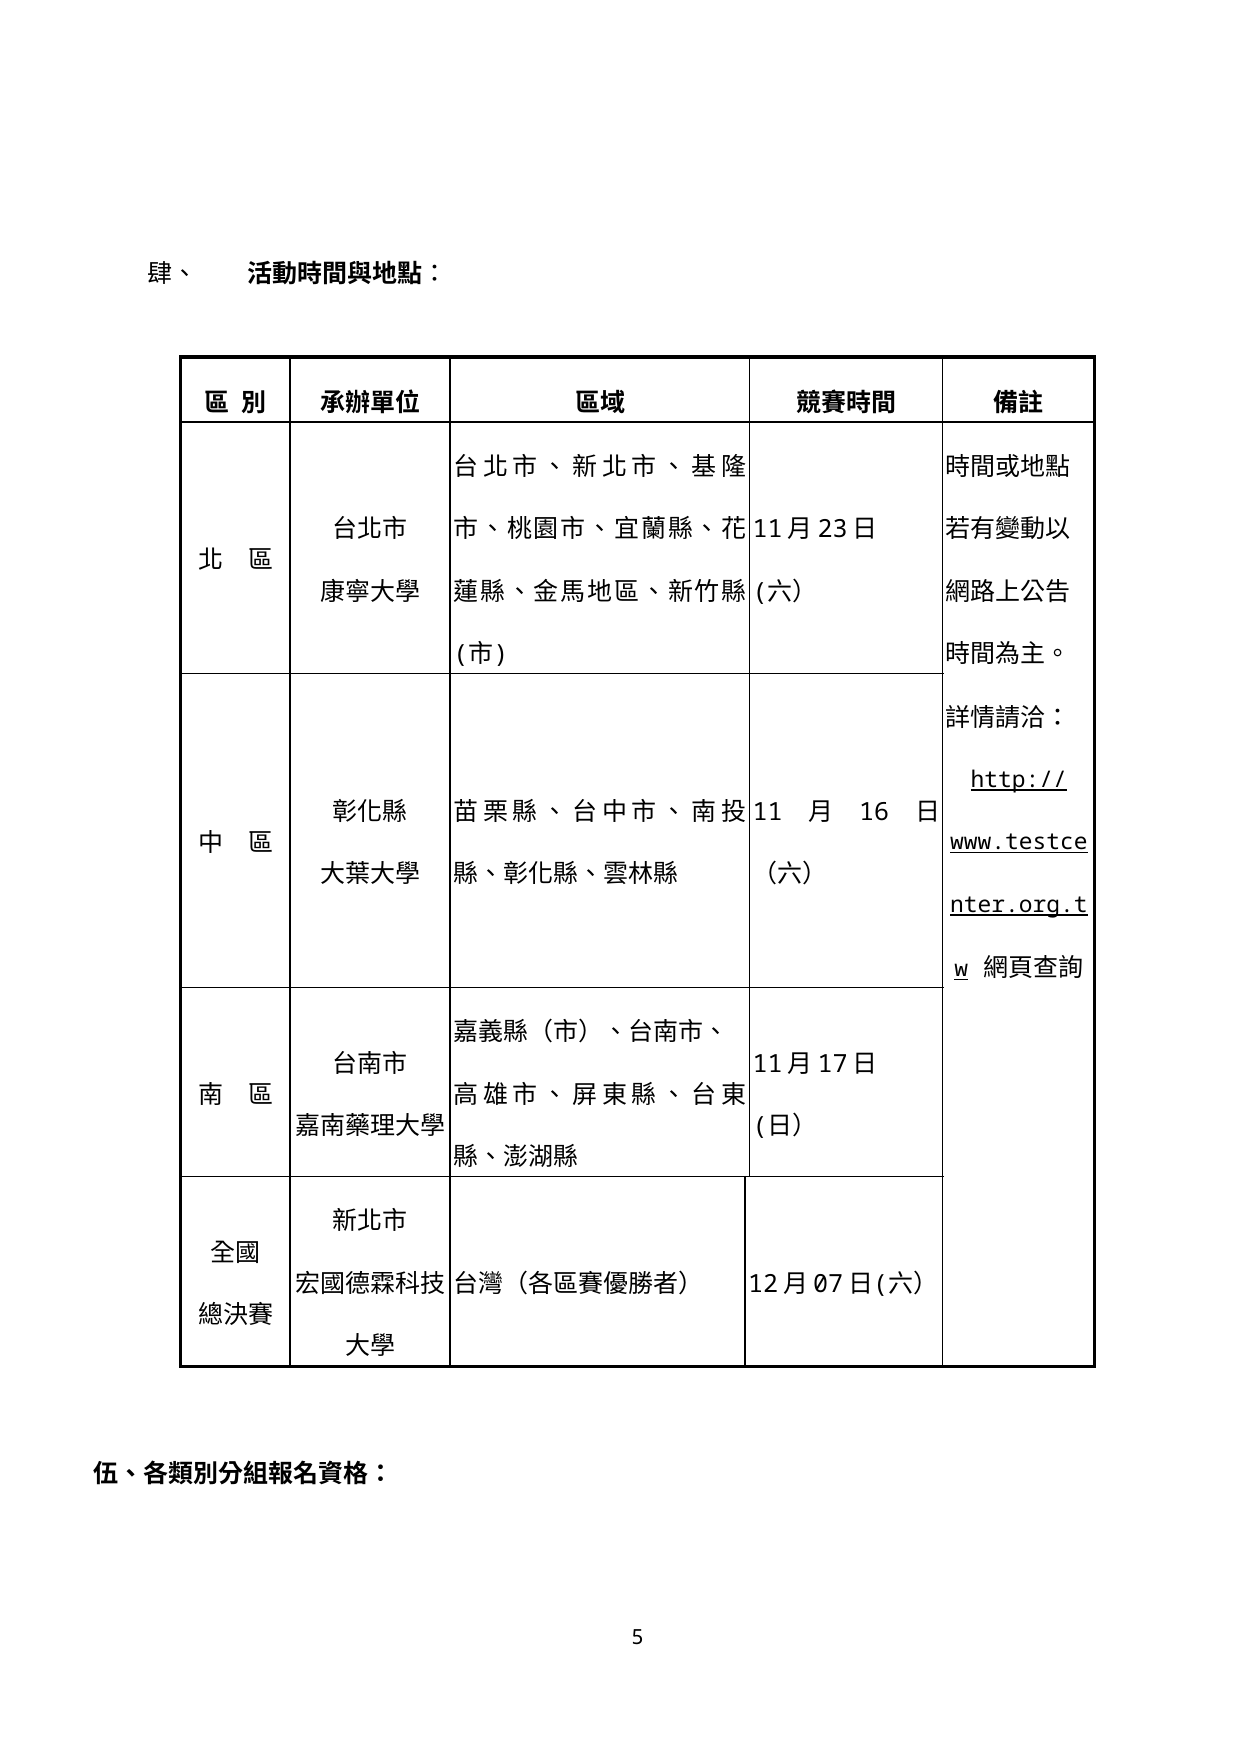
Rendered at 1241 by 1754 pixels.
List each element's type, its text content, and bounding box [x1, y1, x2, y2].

table_cell 南 區 [182, 988, 289, 1176]
table_cell 台灣（各區賽優勝者） [451, 1177, 744, 1365]
table_cell 台南市 嘉南藥理大學 [291, 988, 449, 1176]
table_cell [943, 987, 1093, 1176]
table_cell 11月23日(六） [750, 423, 942, 673]
table_cell 全國 總決賽 [182, 1177, 289, 1365]
table_cell 11月17日(日） [750, 988, 942, 1176]
table_cell 台北市 康寧大學 [291, 423, 449, 673]
table_cell 北 區 [182, 423, 289, 673]
text 伍、各類別分組報名資格： [94, 1430, 1181, 1493]
table_cell 12月07日(六） [746, 1177, 942, 1365]
table_cell 嘉義縣（市）、台南市、 高雄市、屏東縣、台東縣、澎湖縣 [451, 988, 749, 1176]
table_cell 彰化縣 大葉大學 [291, 674, 449, 987]
table_cell 苗栗縣、台中市、南投縣、彰化縣、雲林縣 [451, 674, 749, 987]
table_header 區域 [451, 359, 749, 421]
table_cell 新北市 宏國德霖科技大學 [291, 1177, 449, 1365]
table_cell [943, 1176, 1093, 1365]
table_header 承辦單位 [291, 359, 449, 421]
table_cell 11月16日（六） [750, 674, 942, 987]
table_header 競賽時間 [750, 359, 942, 421]
table_header 備註 [943, 359, 1093, 421]
table_cell 中 區 [182, 674, 289, 987]
table_cell 時間或地點若有變動以網路上公告時間為主。 [943, 423, 1093, 673]
table_cell 詳情請洽： http://www.testcenter.org.tw 網頁查詢 [943, 673, 1093, 987]
list 活動時間與地點： [147, 230, 1181, 293]
table_cell 台北市、新北市、基隆市、桃園市、宜蘭縣、花蓮縣、金馬地區、新竹縣(市) [451, 423, 749, 673]
table_header 區 別 [182, 359, 289, 421]
